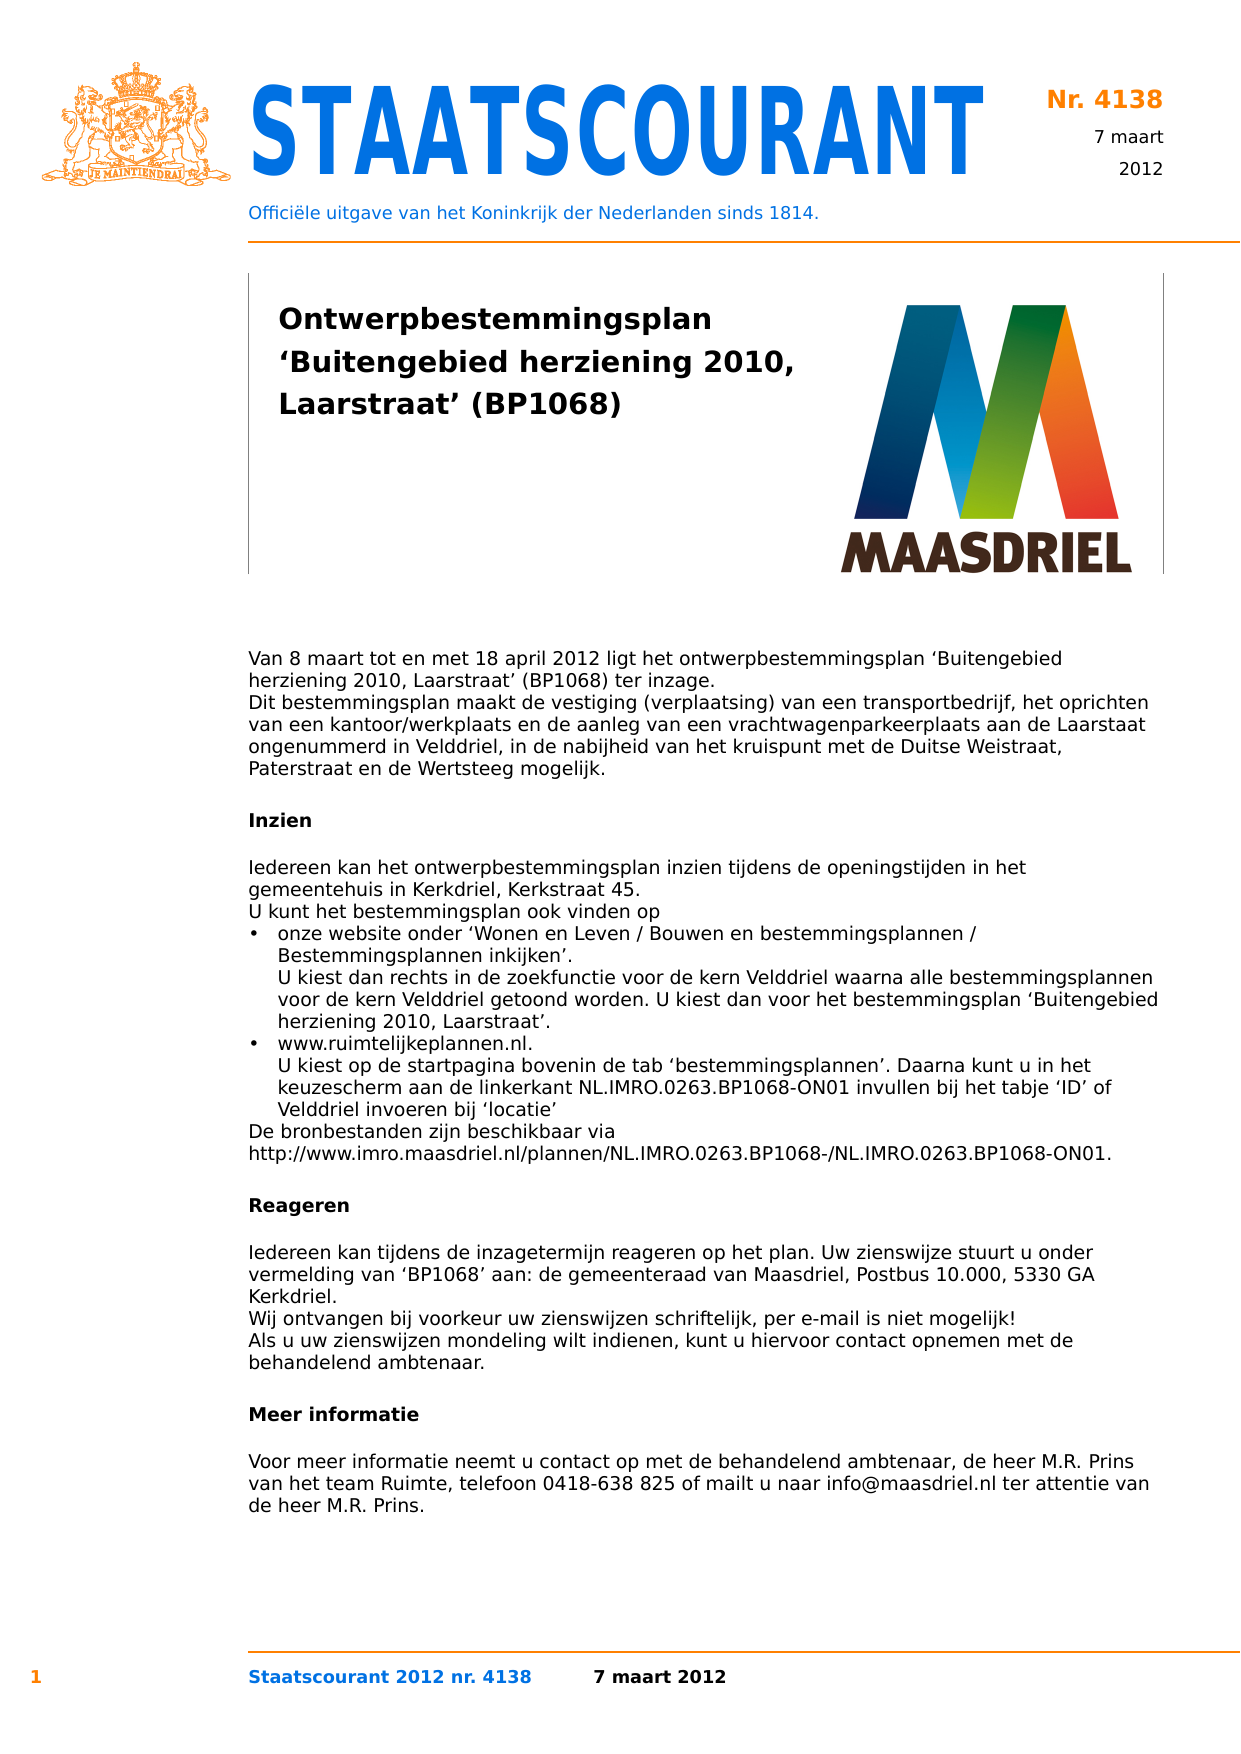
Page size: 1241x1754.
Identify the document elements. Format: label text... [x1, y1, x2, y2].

picture [41, 62, 231, 186]
subtitle Inzien [248, 810, 1163, 832]
text • onze website onder ‘Wonen en Leven / Bouwen en bestemmingsplannen / Bestemmingsplannen inkijken’. [248, 923, 1163, 967]
subtitle Reageren [248, 1195, 1163, 1217]
text U kiest dan rechts in de zoekfunctie voor de kern Velddriel waarna alle bestemmingsplannen voor de kern Velddriel getoond worden. U kiest dan voor het bestemmingsplan ‘Buitengebied herziening 2010, Laarstraat’. [277, 967, 1163, 1033]
picture [838, 302, 1134, 575]
table_header [25, 62, 248, 241]
text Iedereen kan het ontwerpbestemmingsplan inzien tijdens de openingstijden in het gemeentehuis in Kerkdriel, Kerkstraat 45. [248, 857, 1163, 901]
table_header STAATSCOURANT [248, 62, 998, 203]
table_cell 2012 [998, 153, 1240, 203]
text Dit bestemmingsplan maakt de vestiging (verplaatsing) van een transportbedrijf, het oprichten van een kantoor/werkplaats en de aanleg van een vrachtwagenparkeerplaats aan de Laarstaat ongenummerd in Velddriel, in de nabijheid van het kruispunt met de Duitse Weistraat, Paterstraat en de Wertsteeg mogelijk. [248, 692, 1163, 780]
table_cell Officiële uitgave van het Koninkrijk der Nederlanden sinds 1814. [248, 203, 1240, 241]
text Van 8 maart tot en met 18 april 2012 ligt het ontwerpbestemmingsplan ‘Buitengebied herziening 2010, Laarstraat’ (BP1068) ter inzage. [248, 648, 1163, 692]
text Voor meer informatie neemt u contact op met de behandelend ambtenaar, de heer M.R. Prins van het team Ruimte, telefoon 0418-638 825 of mailt u naar info@maasdriel.nl ter attentie van de heer M.R. Prins. [248, 1451, 1163, 1517]
text De bronbestanden zijn beschikbaar via http://www.imro.maasdriel.nl/plannen/NL.IMRO.0263.BP1068-/NL.IMRO.0263.BP1068-ON01. [248, 1121, 1163, 1165]
text Wij ontvangen bij voorkeur uw zienswijzen schriftelijk, per e-mail is niet mogelijk! [248, 1308, 1163, 1330]
text Als u uw zienswijzen mondeling wilt indienen, kunt u hiervoor contact opnemen met de behandelend ambtenaar. [248, 1330, 1163, 1374]
text U kunt het bestemmingsplan ook vinden op [248, 901, 1163, 923]
subtitle Meer informatie [248, 1404, 1163, 1426]
text U kiest op de startpagina bovenin de tab ‘bestemmingsplannen’. Daarna kunt u in het keuzescherm aan de linkerkant NL.IMRO.0263.BP1068-ON01 invullen bij het tabje ‘ID’ of Velddriel invoeren bij ‘locatie’ [277, 1055, 1163, 1121]
table_cell 7 maart [998, 121, 1240, 153]
text • www.ruimtelijkeplannen.nl. [248, 1033, 1163, 1055]
subtitle Ontwerpbestemmingsplan ‘Buitengebied herziening 2010, Laarstraat’ (BP1068) [249, 273, 1163, 574]
text Iedereen kan tijdens de inzagetermijn reageren op het plan. Uw zienswijze stuurt u onder vermelding van ‘BP1068’ aan: de gemeenteraad van Maasdriel, Postbus 10.000, 5330 GA Kerkdriel. [248, 1242, 1163, 1308]
table_header Nr. 4138 [998, 62, 1240, 121]
